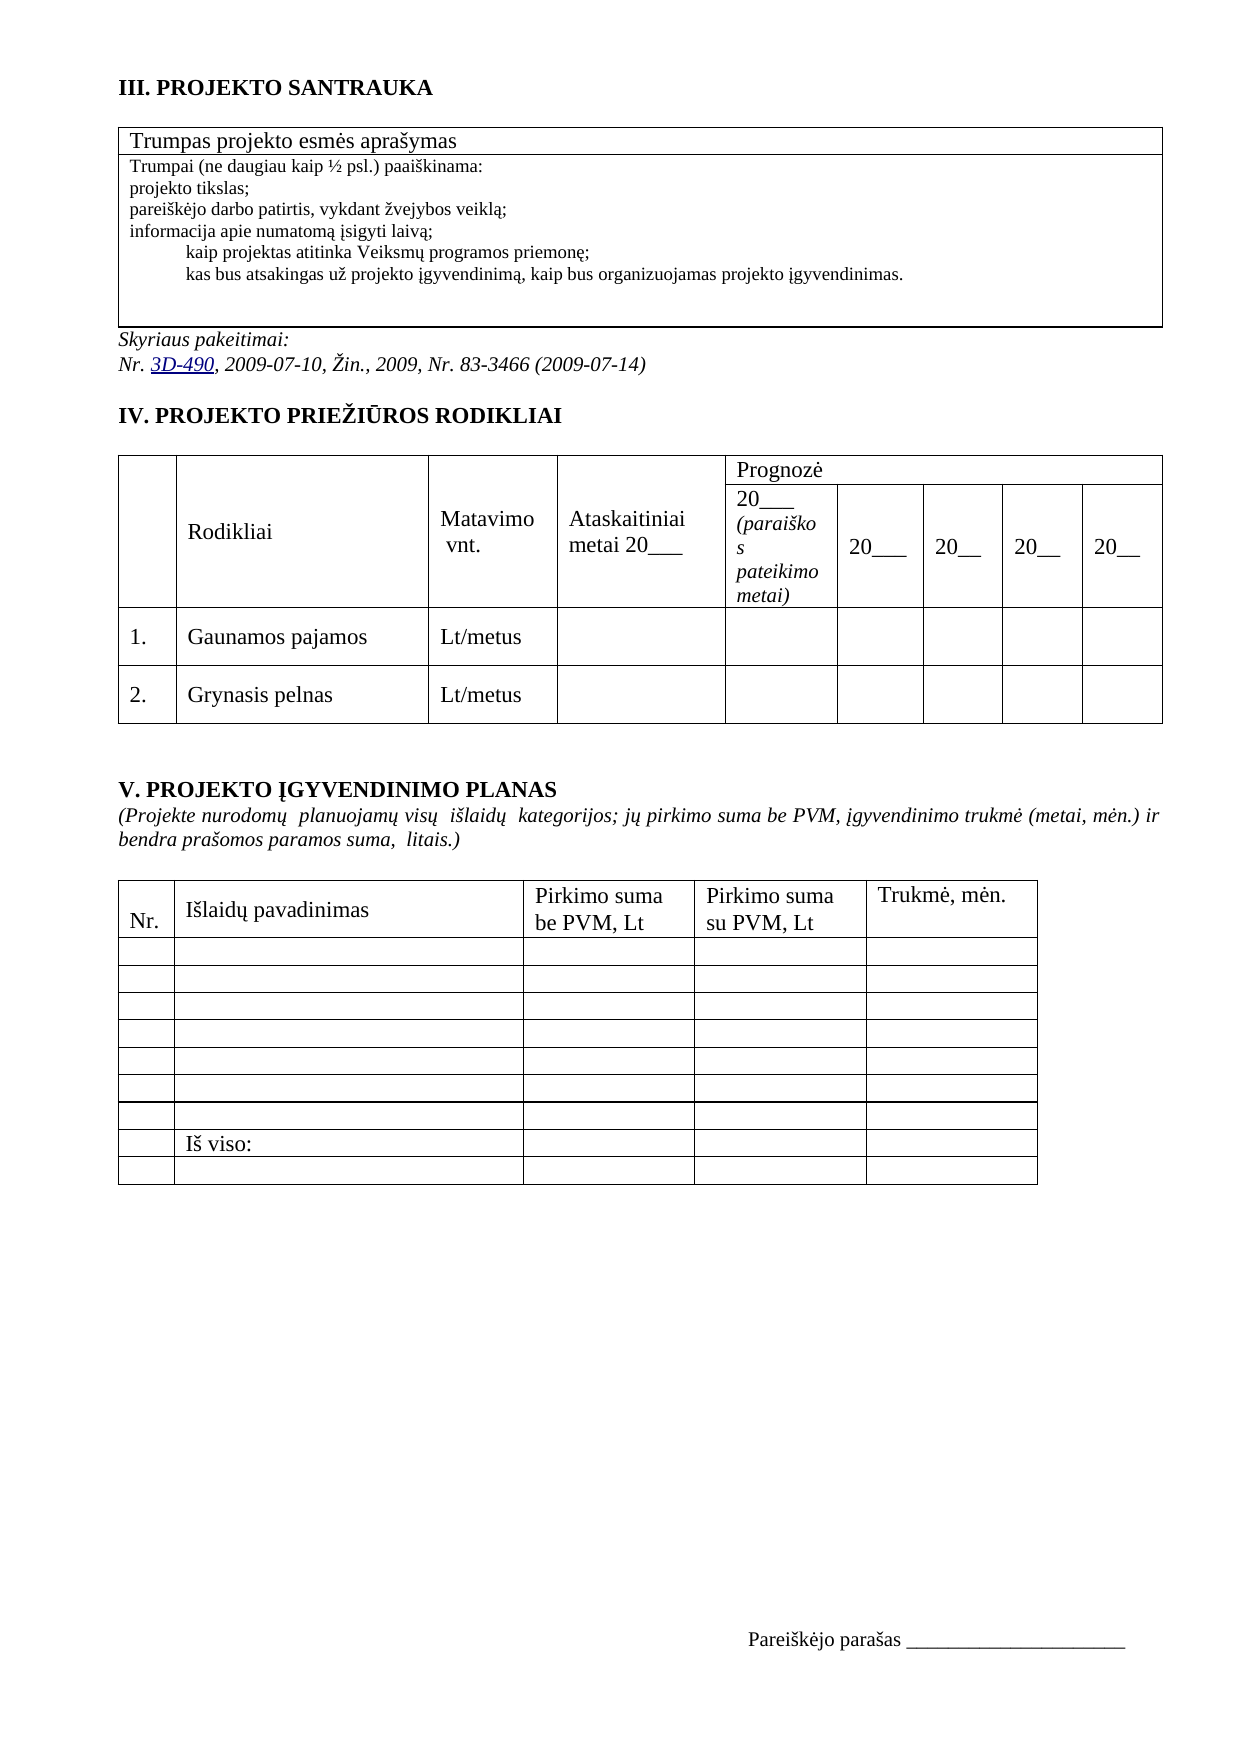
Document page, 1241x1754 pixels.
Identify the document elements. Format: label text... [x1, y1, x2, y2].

table_cell [119, 1020, 174, 1047]
table_cell [695, 1020, 866, 1047]
table_cell [867, 938, 1037, 964]
table_cell 1. [119, 608, 176, 665]
table_cell [119, 1130, 174, 1156]
table_cell [524, 1075, 694, 1101]
table_cell [524, 1048, 694, 1074]
table_cell Gaunamos pajamos [177, 608, 428, 665]
table_cell [119, 993, 174, 1019]
table_cell [175, 1020, 523, 1047]
table_cell [867, 1130, 1037, 1156]
table_cell [558, 608, 725, 665]
table_cell Grynasis pelnas [177, 666, 428, 723]
table_header Nr. [119, 881, 174, 937]
text Skyriaus pakeitimai: [118, 328, 1162, 351]
table_cell [695, 966, 866, 992]
table_cell [695, 1048, 866, 1074]
table_cell [924, 666, 1002, 723]
table_cell 20__ [1003, 485, 1082, 607]
table_cell [695, 1075, 866, 1101]
table_cell [867, 1048, 1037, 1074]
table_cell [867, 1103, 1037, 1129]
table_cell [524, 1157, 694, 1184]
text IV. PROJEKTO PRIEŽIŪROS RODIKLIAI [118, 402, 1162, 428]
table_cell [1003, 608, 1082, 665]
table_cell 20___ (paraiškos pateikimo metai) [726, 485, 837, 607]
table_cell [175, 1075, 523, 1101]
text V. PROJEKTO ĮGYVENDINIMO PLANAS [118, 777, 1162, 803]
table_cell [867, 1020, 1037, 1047]
table_cell [175, 1157, 523, 1184]
table_header [119, 456, 176, 607]
table_header Išlaidų pavadinimas [175, 881, 523, 937]
table_cell [524, 938, 694, 964]
table_cell [524, 1130, 694, 1156]
table_cell [726, 608, 837, 665]
table_cell [695, 993, 866, 1019]
table_cell [175, 1048, 523, 1074]
table_cell [119, 1048, 174, 1074]
table_cell [119, 938, 174, 964]
table_header Trumpas projekto esmės aprašymas [119, 128, 1162, 154]
table_cell 20__ [1083, 485, 1162, 607]
table_cell 2. [119, 666, 176, 723]
table_cell [1083, 608, 1162, 665]
table_header Ataskaitiniai metai 20___ [558, 456, 725, 607]
text Nr. 3D-490, 2009-07-10, Žin., 2009, Nr. 83-3466 (2009-07-14) [118, 351, 1162, 376]
table_header Matavimo vnt. [429, 456, 557, 607]
table_cell [524, 1020, 694, 1047]
table_cell [175, 993, 523, 1019]
table_cell Lt/metus [429, 666, 557, 723]
table_cell [1083, 666, 1162, 723]
table_cell [558, 666, 725, 723]
table_cell [1003, 666, 1082, 723]
table_cell [924, 608, 1002, 665]
table_cell [524, 966, 694, 992]
table_header Prognozė [726, 456, 1162, 483]
table_cell Lt/metus [429, 608, 557, 665]
table_cell [175, 1103, 523, 1129]
table_cell [867, 993, 1037, 1019]
table_header Trukmė, mėn. [867, 881, 1037, 937]
table_cell [867, 966, 1037, 992]
table_cell Iš viso: [175, 1130, 523, 1156]
table_cell [867, 1157, 1037, 1184]
table_cell [524, 1103, 694, 1129]
table_cell [726, 666, 837, 723]
table_cell [867, 1075, 1037, 1101]
table_cell [175, 938, 523, 964]
table_header Rodikliai [177, 456, 428, 607]
table_cell Trumpai (ne daugiau kaip ½ psl.) paaiškinama: projekto tikslas; pareiškėjo darbo patirtis, vykdant žvejybos veiklą; informacija apie numatomą įsigyti laivą; kaip projektas atitinka Veiksmų programos priemonę; kas bus atsakingas už projekto įgyvendinimą, kaip bus organizuojamas projekto įgyvendinimas. [119, 155, 1162, 326]
table_cell [175, 966, 523, 992]
table_cell [524, 993, 694, 1019]
table_cell [119, 1103, 174, 1129]
table_cell [838, 666, 923, 723]
table_cell [119, 966, 174, 992]
text (Projekte nurodomų planuojamų visų išlaidų kategorijos; jų pirkimo suma be PVM, įgyvendinimo trukmė (metai, mėn.) ir bendra prašomos paramos suma, litais.) [118, 803, 1162, 851]
table_cell 20__ [924, 485, 1002, 607]
table_header Pirkimo suma be PVM, Lt [524, 881, 694, 937]
table_cell [695, 1157, 866, 1184]
table_header Pirkimo suma su PVM, Lt [695, 881, 866, 937]
table_cell 20___ [838, 485, 923, 607]
table_cell [695, 1130, 866, 1156]
table_cell [695, 938, 866, 964]
table_cell [838, 608, 923, 665]
text III. PROJEKTO SANTRAUKA [118, 74, 1162, 100]
table_cell [695, 1103, 866, 1129]
table_cell [119, 1157, 174, 1184]
table_cell [119, 1075, 174, 1101]
